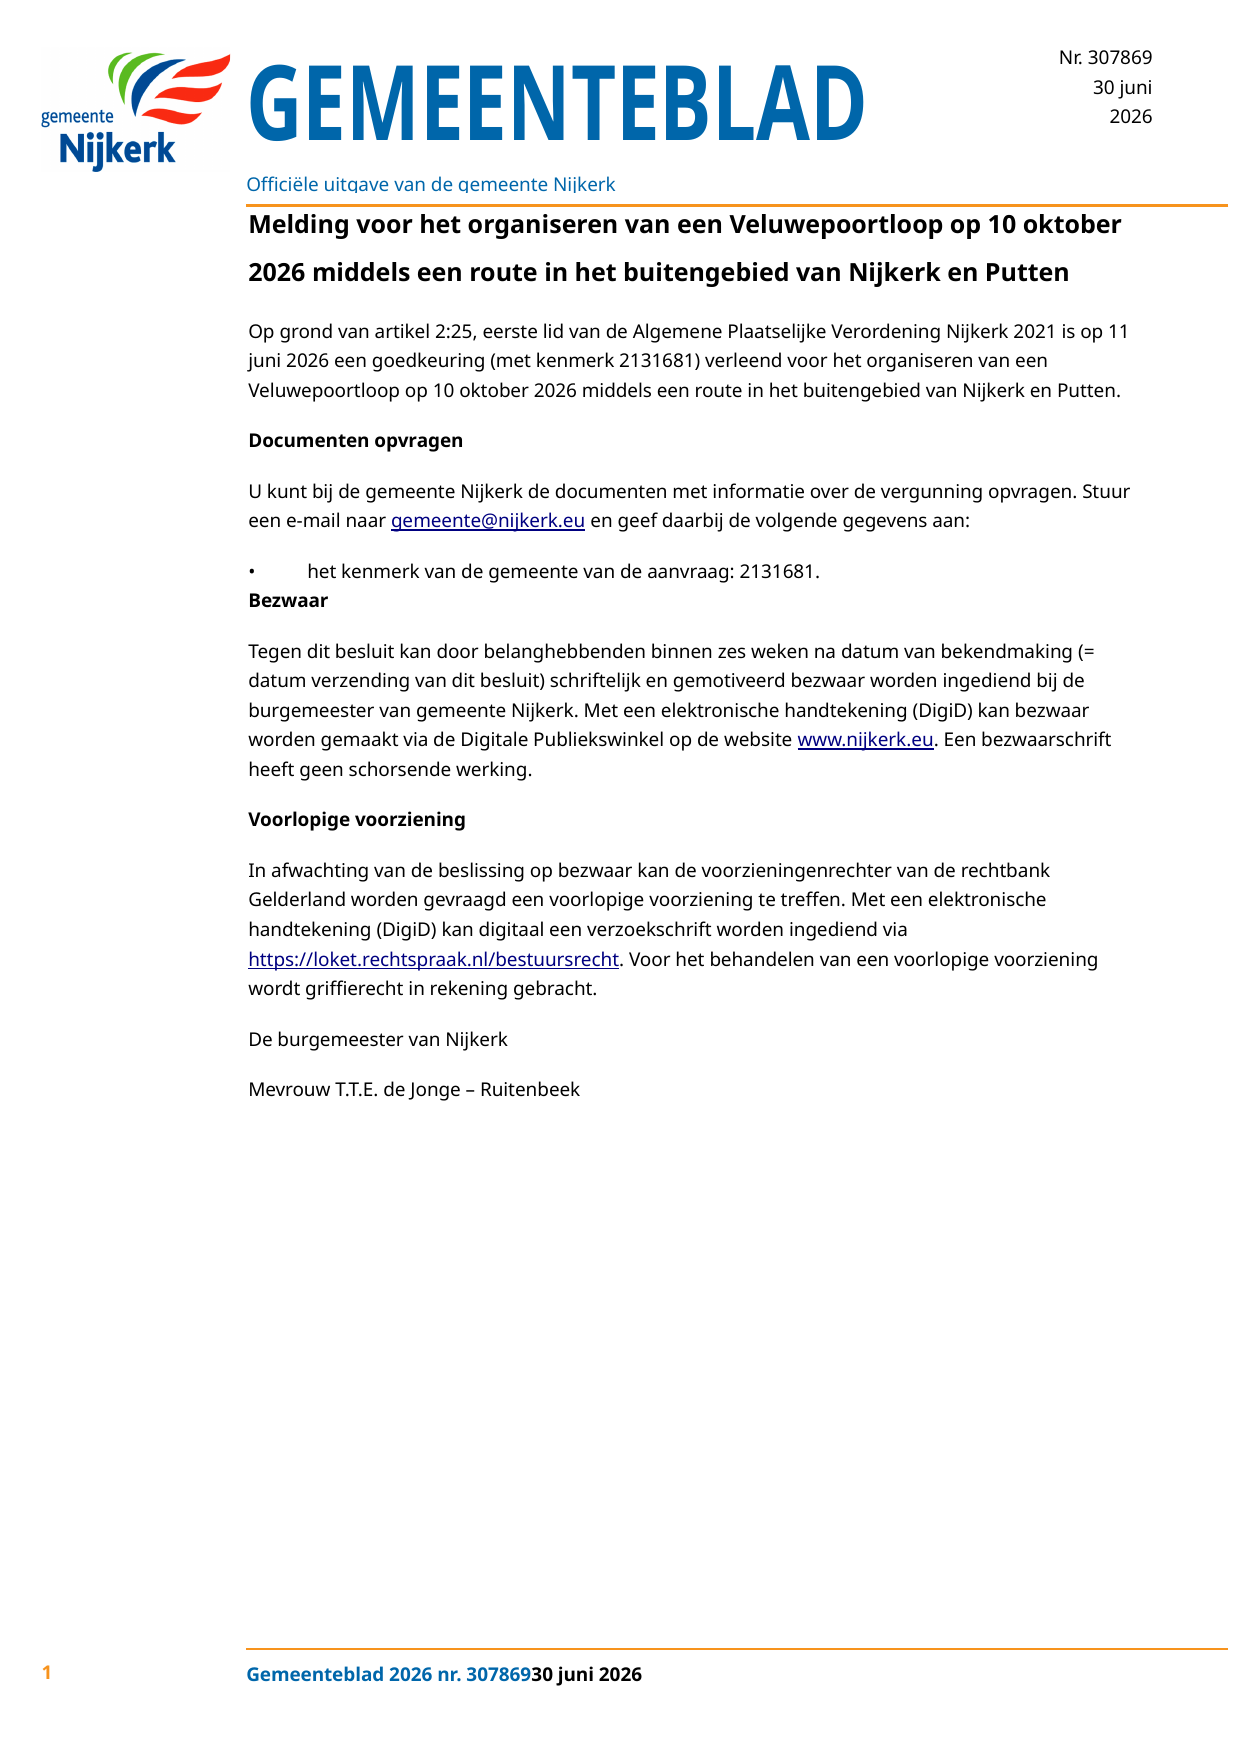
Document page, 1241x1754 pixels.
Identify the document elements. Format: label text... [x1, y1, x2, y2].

text Mevrouw T.T.E. de Jonge – Ruitenbeek [248, 1076, 1152, 1102]
text Op grond van artikel 2:25, eerste lid van de Algemene Plaatselijke Verordening Nijkerk 2021 is op 11 juni 2026 een goedkeuring (met kenmerk 2131681) verleend voor het organiseren van een Veluwepoortloop op 10 oktober 2026 middels een route in het buitengebied van Nijkerk en Putten. [248, 318, 1152, 403]
picture [41, 47, 231, 172]
text Documenten opvragen [248, 427, 1152, 453]
text Tegen dit besluit kan door belanghebbenden binnen zes weken na datum van bekendmaking (= datum verzending van dit besluit) schriftelijk en gemotiveerd bezwaar worden ingediend bij de burgemeester van gemeente Nijkerk. Met een elektronische handtekening (DigiD) kan bezwaar worden gemaakt via de Digitale Publiekswinkel op de website www.nijkerk.eu. Een bezwaarschrift heeft geen schorsende werking. [248, 638, 1152, 782]
text U kunt bij de gemeente Nijkerk de documenten met informatie over de vergunning opvragen. Stuur een e-mail naar gemeente@nijkerk.eu en geef daarbij de volgende gegevens aan: [248, 478, 1152, 533]
text Bezwaar [248, 587, 1152, 613]
list het kenmerk van de gemeente van de aanvraag: 2131681. [248, 558, 1152, 584]
text Melding voor het organiseren van een Veluwepoortloop op 10 oktober 2026 middels een route in het buitengebied van Nijkerk en Putten [248, 207, 1152, 288]
text In afwachting van de beslissing op bezwaar kan de voorzieningenrechter van de rechtbank Gelderland worden gevraagd een voorlopige voorziening te treffen. Met een elektronische handtekening (DigiD) kan digitaal een verzoekschrift worden ingediend via https://loket.rechtspraak.nl/bestuursrecht. Voor het behandelen van een voorlopige voorziening wordt griffierecht in rekening gebracht. [248, 857, 1152, 1001]
text Voorlopige voorziening [248, 807, 1152, 832]
text De burgemeester van Nijkerk [248, 1026, 1152, 1052]
